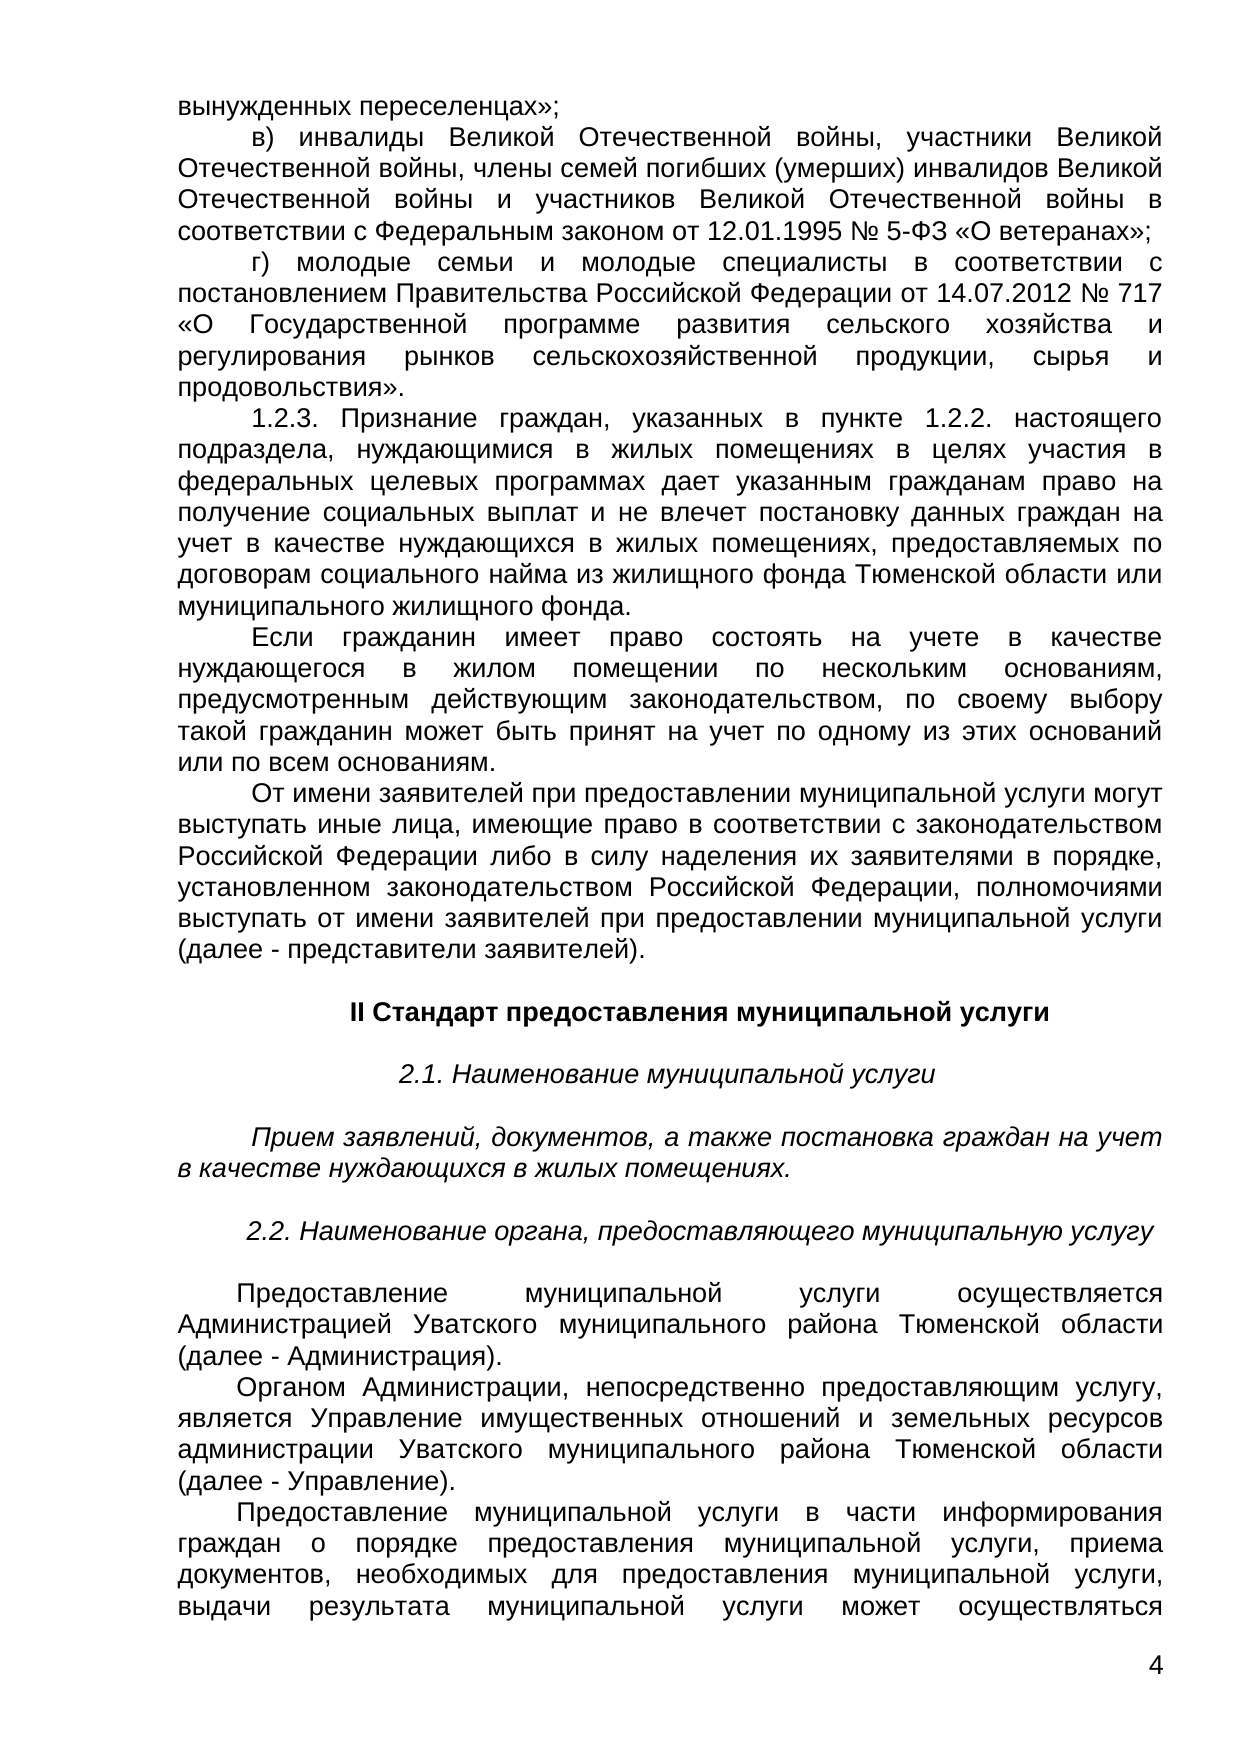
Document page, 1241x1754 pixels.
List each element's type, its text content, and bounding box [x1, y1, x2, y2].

text От имени заявителей при предоставлении муниципальной услуги могут выступать иные лица, имеющие право в соответствии с законодательством Российской Федерации либо в силу наделения их заявителями в порядке, установленном законодательством Российской Федерации, полномочиями выступать от имени заявителей при предоставлении муниципальной услуги (далее - представители заявителей). [177, 777, 1163, 965]
text вынужденных переселенцах»; [177, 90, 1163, 121]
text Органом Администрации, непосредственно предоставляющим услугу, является Управление имущественных отношений и земельных ресурсов администрации Уватского муниципального района Тюменской области (далее - Управление). [177, 1371, 1164, 1496]
text II Стандарт предоставления муниципальной услуги [177, 996, 1163, 1027]
text 2.1. Наименование муниципальной услуги [177, 1058, 1157, 1090]
text Предоставление муниципальной услуги осуществляется Администрацией Уватского муниципального района Тюменской области (далее - Администрация). [177, 1277, 1164, 1371]
text в) инвалиды Великой Отечественной войны, участники Великой Отечественной войны, члены семей погибших (умерших) инвалидов Великой Отечественной войны и участников Великой Отечественной войны в соответствии с Федеральным законом от 12.01.1995 № 5-ФЗ «О ветеранах»; [177, 121, 1163, 246]
text 1.2.3. Признание граждан, указанных в пункте 1.2.2. настоящего подраздела, нуждающимися в жилых помещениях в целях участия в федеральных целевых программах дает указанным гражданам право на получение социальных выплат и не влечет постановку данных граждан на учет в качестве нуждающихся в жилых помещениях, предоставляемых по договорам социального найма из жилищного фонда Тюменской области или муниципального жилищного фонда. [177, 402, 1163, 621]
text г) молодые семьи и молодые специалисты в соответствии с постановлением Правительства Российской Федерации от 14.07.2012 № 717 «О Государственной программе развития сельского хозяйства и регулирования рынков сельскохозяйственной продукции, сырья и продовольствия». [177, 246, 1163, 402]
text Предоставление муниципальной услуги в части информирования граждан о порядке предоставления муниципальной услуги, приема документов, необходимых для предоставления муниципальной услуги, выдачи результата муниципальной услуги может осуществляться [177, 1496, 1164, 1621]
text Если гражданин имеет право состоять на учете в качестве нуждающегося в жилом помещении по нескольким основаниям, предусмотренным действующим законодательством, по своему выбору такой гражданин может быть принят на учет по одному из этих оснований или по всем основаниям. [177, 621, 1163, 777]
text 2.2. Наименование органа, предоставляющего муниципальную услугу [177, 1215, 1164, 1246]
text Прием заявлений, документов, а также постановка граждан на учет в качестве нуждающихся в жилых помещениях. [177, 1121, 1163, 1183]
